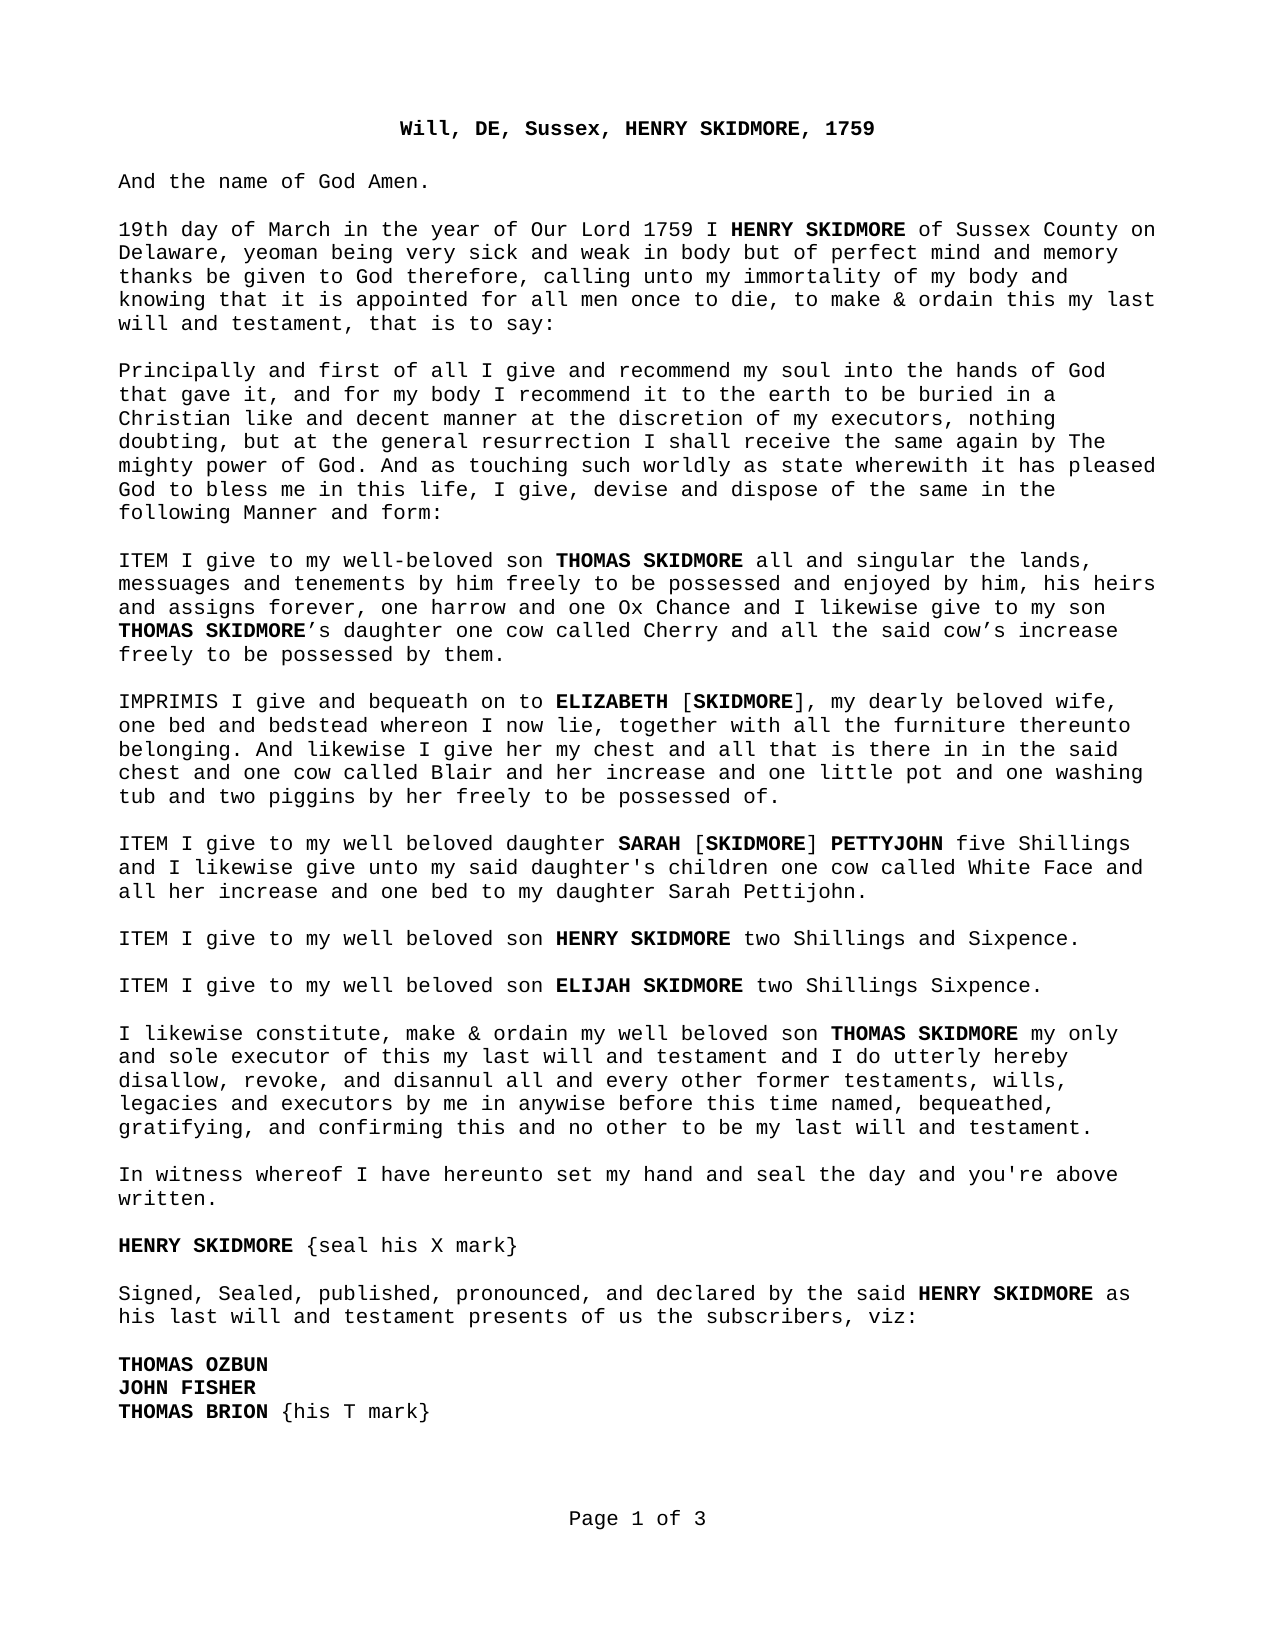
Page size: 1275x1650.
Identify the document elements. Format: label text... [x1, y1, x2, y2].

text In witness whereof I have hereunto set my hand and seal the day and you're above written. [118, 1164, 1157, 1212]
text Thomas Brion {his T mark} [118, 1401, 1157, 1424]
text John Fisher [118, 1377, 1157, 1401]
text 19th day of March in the year of Our Lord 1759 I Henry Skidmore of Sussex County on Delaware, yeoman being very sick and weak in body but of perfect mind and memory thanks be given to God therefore, calling unto my immortality of my body and knowing that it is appointed for all men once to die, to make & ordain this my last will and testament, that is to say: [118, 218, 1157, 337]
text Signed, Sealed, published, pronounced, and declared by the said Henry Skidmore as his last will and testament presents of us the subscribers, viz: [118, 1283, 1157, 1330]
text item I give to my well-beloved son Thomas Skidmore all and singular the lands, messuages and tenements by him freely to be possessed and enjoyed by him, his heirs and assigns forever, one harrow and one Ox Chance and I likewise give to my son Thomas Skidmore’s daughter one cow called Cherry and all the said cow’s increase freely to be possessed by them. [118, 549, 1157, 668]
text Imprimis I give and bequeath on to Elizabeth [Skidmore], my dearly beloved wife, one bed and bedstead whereon I now lie, together with all the furniture thereunto belonging. And likewise I give her my chest and all that is there in in the said chest and one cow called Blair and her increase and one little pot and one washing tub and two piggins by her freely to be possessed of. [118, 691, 1157, 810]
text Item I give to my well beloved daughter Sarah [Skidmore] Pettyjohn five Shillings and I likewise give unto my said daughter's children one cow called White Face and all her increase and one bed to my daughter Sarah Pettijohn. [118, 833, 1157, 904]
text Item I give to my well beloved son Elijah Skidmore two Shillings Sixpence. [118, 975, 1157, 999]
text Henry Skidmore {seal his X mark} [118, 1235, 1157, 1259]
text Principally and first of all I give and recommend my soul into the hands of God that gave it, and for my body I recommend it to the earth to be buried in a Christian like and decent manner at the discretion of my executors, nothing doubting, but at the general resurrection I shall receive the same again by The mighty power of God. And as touching such worldly as state wherewith it has pleased God to bless me in this life, I give, devise and dispose of the same in the following Manner and form: [118, 360, 1157, 526]
text And the name of God Amen. [118, 171, 1157, 195]
text Item I give to my well beloved son Henry Skidmore two Shillings and Sixpence. [118, 928, 1157, 952]
text I likewise constitute, make & ordain my well beloved son Thomas Skidmore my only and sole executor of this my last will and testament and I do utterly hereby disallow, revoke, and disannul all and every other former testaments, wills, legacies and executors by me in anywise before this time named, bequeathed, gratifying, and confirming this and no other to be my last will and testament. [118, 1022, 1157, 1141]
text Thomas Ozbun [118, 1353, 1157, 1377]
